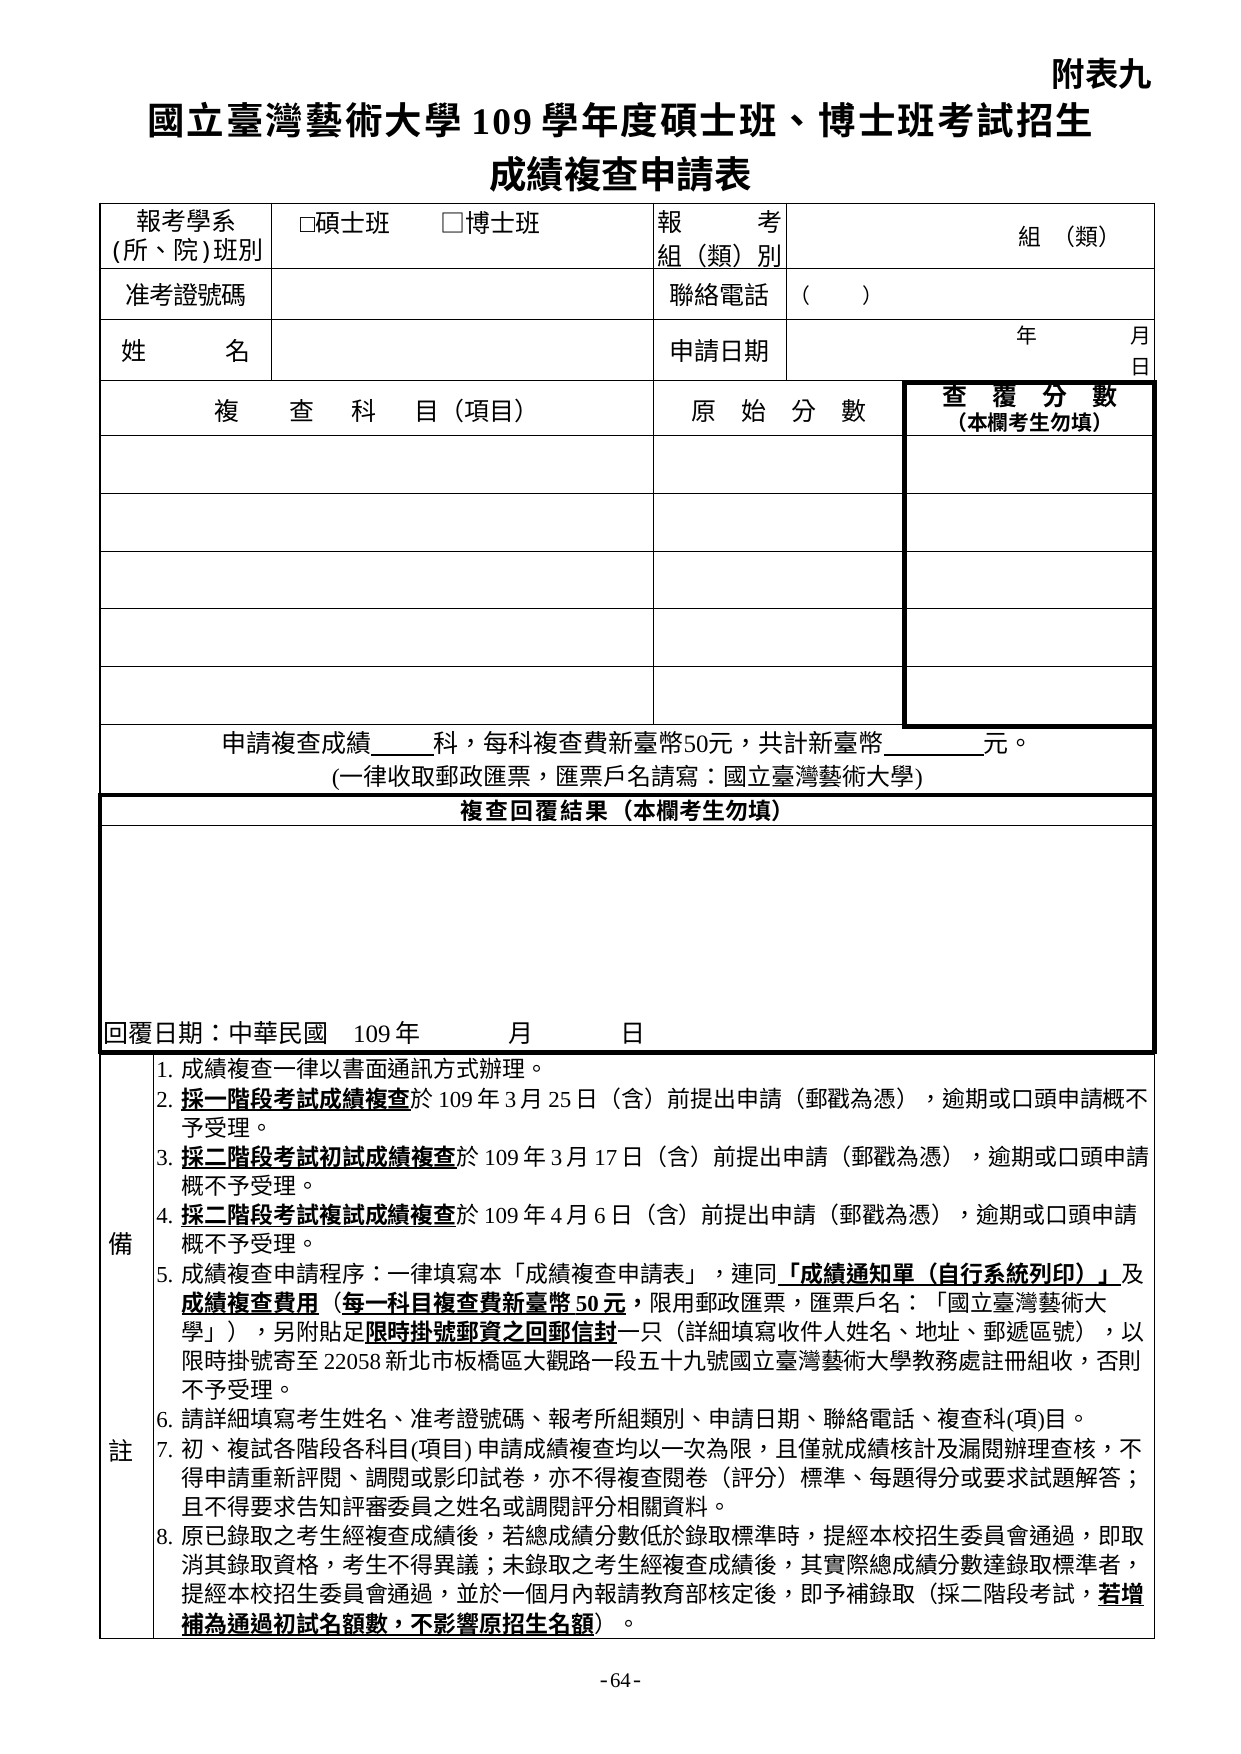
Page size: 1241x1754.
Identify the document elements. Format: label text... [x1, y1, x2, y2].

table_header 組 （類） [787, 204, 1154, 268]
table_cell [272, 320, 653, 380]
table_cell 複查回覆結果（本欄考生勿填） [102, 797, 1152, 825]
table_cell [654, 552, 902, 608]
table_cell [907, 494, 1152, 551]
table_cell [907, 667, 1152, 724]
table_cell [654, 436, 902, 493]
table_header □碩士班 □博士班 [272, 204, 653, 268]
table_header 報考學系 (所、院)班別 [101, 204, 271, 268]
table_header 報 考 組（類）別 [654, 204, 786, 268]
table_cell [101, 667, 653, 724]
table_cell 回覆日期：中華民國 109年 月 日 [102, 826, 1152, 1050]
table_cell [101, 436, 653, 493]
table_cell [654, 667, 902, 724]
text 成績複查申請表 [89, 155, 1152, 197]
table_cell [101, 552, 653, 608]
table_cell [907, 436, 1152, 493]
text 國立臺灣藝術大學109學年度碩士班、博士班考試招生 [89, 101, 1152, 143]
table_cell [272, 269, 653, 319]
table_cell 原 始 分 數 [654, 381, 902, 435]
table_cell 備 註 [101, 1055, 153, 1638]
text 附表九 [89, 47, 1152, 96]
table_cell [907, 552, 1152, 608]
table_cell 申請複查成績 科，每科複查費新臺幣50元，共計新臺幣 元。 (一律收取郵政匯票，匯票戶名請寫：國立臺灣藝術大學) [101, 725, 1152, 792]
table_cell 准考證號碼 [101, 269, 271, 319]
table_cell 聯絡電話 [654, 269, 786, 319]
table_cell 申請日期 [654, 320, 786, 380]
table_cell 年 月 日 [787, 320, 1154, 380]
table_cell [907, 609, 1152, 666]
table_cell [101, 609, 653, 666]
table_cell [654, 494, 902, 551]
table_cell 查 覆 分 數 （本欄考生勿填） [907, 385, 1152, 435]
table_cell 複 查 科 目（項目） [101, 381, 653, 435]
table_cell [654, 609, 902, 666]
table_cell 成績複查一律以書面通訊方式辦理。 採一階段考試成績複查於109年3月25日（含）前提出申請（郵戳為憑），逾期或口頭申請概不予受理。 採二階段考試初試成績複查於109年3月17日（含）前提出申請（郵戳為憑），逾期或口頭申請概不予受理。 採二階段考試複試成績複查於109年4月6日（含）前提出申請（郵戳為憑），逾期或口頭申請概不予受理。 成績複查申請程序：一律填寫本「成績複查申請表」，連同「成績通知單（自行系統列印）」及成績複查費用（每一科目複查費新臺幣50元，限用郵政匯票，匯票戶名：「國立臺灣藝術大學」），另附貼足限時掛號郵資之回郵信封一只（詳細填寫收件人姓名、地址、郵遞區號），以限時掛號寄至22058新北市板橋區大觀路一段五十九號國立臺灣藝術大學教務處註冊組收，否則不予受理。 請詳細填寫考生姓名、准考證號碼、報考所組類別、申請日期、聯絡電話、複查科(項)目。 初、複試各階段各科目(項目) 申請成績複查均以一次為限，且僅就成績核計及漏閱辦理查核，不得申請重新評閱、調閱或影印試卷，亦不得複查閱卷（評分）標準、每題得分或要求試題解答；且不得要求告知評審委員之姓名或調閱評分相關資料。 原已錄取之考生經複查成績後，若總成績分數低於錄取標準時，提經本校招生委員會通過，即取消其錄取資格，考生不得異議；未錄取之考生經複查成績後，其實際總成績分數達錄取標準者，提經本校招生委員會通過，並於一個月內報請教育部核定後，即予補錄取（採二階段考試，若增補為通過初試名額數，不影響原招生名額）。 [154, 1055, 1154, 1638]
table_cell 姓 名 [101, 320, 271, 380]
table_cell [101, 494, 653, 551]
table_cell （ ） [787, 269, 1154, 319]
